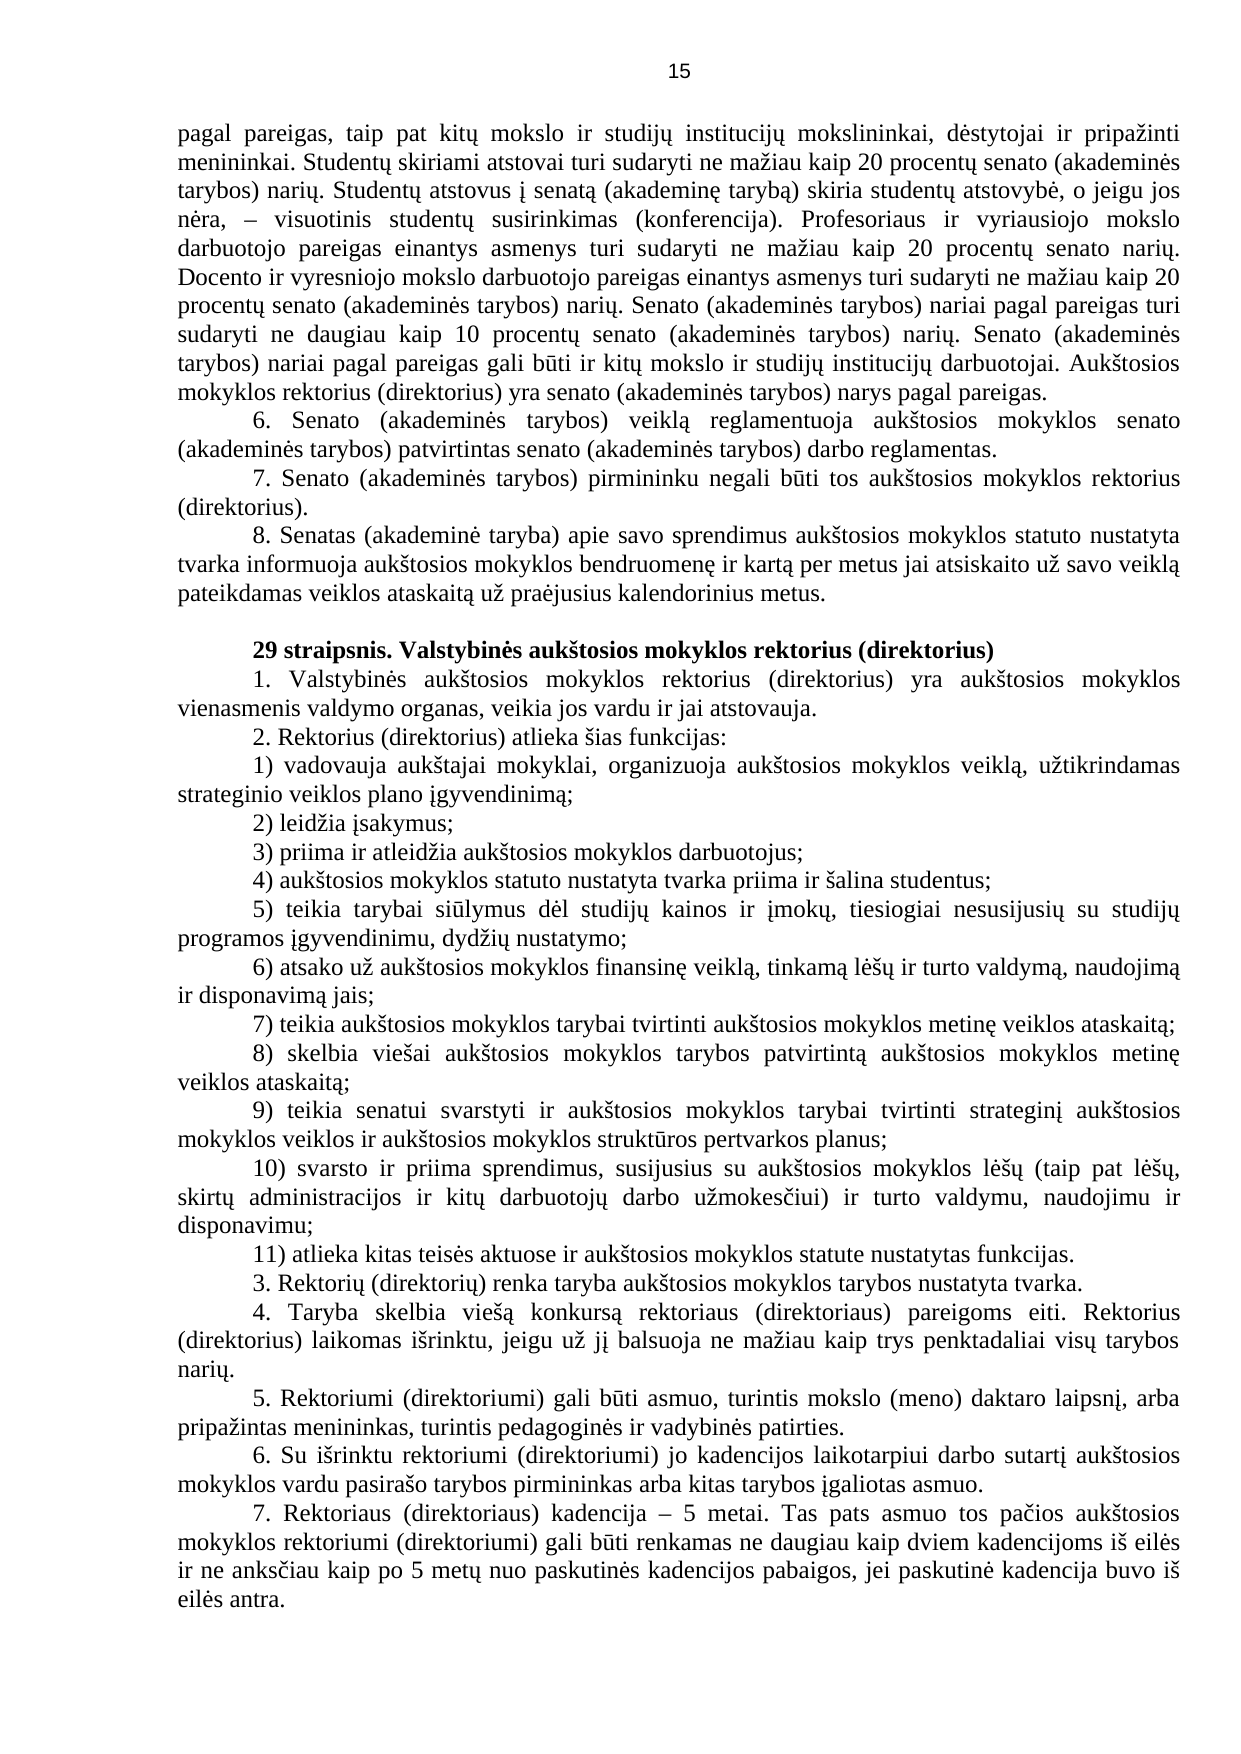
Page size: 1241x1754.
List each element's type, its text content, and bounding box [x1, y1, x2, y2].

text 3. Rektorių (direktorių) renka taryba aukštosios mokyklos tarybos nustatyta tvarka. [177, 1268, 1181, 1297]
text 7) teikia aukštosios mokyklos tarybai tvirtinti aukštosios mokyklos metinę veiklos ataskaitą; [177, 1009, 1181, 1038]
text 6. Su išrinktu rektoriumi (direktoriumi) jo kadencijos laikotarpiui darbo sutartį aukštosios mokyklos vardu pasirašo tarybos pirmininkas arba kitas tarybos įgaliotas asmuo. [177, 1441, 1181, 1498]
text 1. Valstybinės aukštosios mokyklos rektorius (direktorius) yra aukštosios mokyklos vienasmenis valdymo organas, veikia jos vardu ir jai atstovauja. [177, 664, 1181, 722]
text 3) priima ir atleidžia aukštosios mokyklos darbuotojus; [177, 837, 1181, 866]
text 1) vadovauja aukštajai mokyklai, organizuoja aukštosios mokyklos veiklą, užtikrindamas strateginio veiklos plano įgyvendinimą; [177, 751, 1181, 808]
text 11) atlieka kitas teisės aktuose ir aukštosios mokyklos statute nustatytas funkcijas. [177, 1239, 1181, 1268]
text pagal pareigas, taip pat kitų mokslo ir studijų institucijų mokslininkai, dėstytojai ir pripažinti menininkai. Studentų skiriami atstovai turi sudaryti ne mažiau kaip 20 procentų senato (akademinės tarybos) narių. Studentų atstovus į senatą (akademinę tarybą) skiria studentų atstovybė, o jeigu jos nėra, – visuotinis studentų susirinkimas (konferencija). Profesoriaus ir vyriausiojo mokslo darbuotojo pareigas einantys asmenys turi sudaryti ne mažiau kaip 20 procentų senato narių. Docento ir vyresniojo mokslo darbuotojo pareigas einantys asmenys turi sudaryti ne mažiau kaip 20 procentų senato (akademinės tarybos) narių. Senato (akademinės tarybos) nariai pagal pareigas turi sudaryti ne daugiau kaip 10 procentų senato (akademinės tarybos) narių. Senato (akademinės tarybos) nariai pagal pareigas gali būti ir kitų mokslo ir studijų institucijų darbuotojai. Aukštosios mokyklos rektorius (direktorius) yra senato (akademinės tarybos) narys pagal pareigas. [177, 118, 1181, 406]
text 6. Senato (akademinės tarybos) veiklą reglamentuoja aukštosios mokyklos senato (akademinės tarybos) patvirtintas senato (akademinės tarybos) darbo reglamentas. [177, 406, 1181, 463]
text 7. Senato (akademinės tarybos) pirmininku negali būti tos aukštosios mokyklos rektorius (direktorius). [177, 463, 1181, 521]
text 6) atsako už aukštosios mokyklos finansinę veiklą, tinkamą lėšų ir turto valdymą, naudojimą ir disponavimą jais; [177, 952, 1181, 1009]
text 9) teikia senatui svarstyti ir aukštosios mokyklos tarybai tvirtinti strateginį aukštosios mokyklos veiklos ir aukštosios mokyklos struktūros pertvarkos planus; [177, 1096, 1181, 1153]
text 29 straipsnis. Valstybinės aukštosios mokyklos rektorius (direktorius) [177, 636, 1181, 664]
text 4. Taryba skelbia viešą konkursą rektoriaus (direktoriaus) pareigoms eiti. Rektorius (direktorius) laikomas išrinktu, jeigu už jį balsuoja ne mažiau kaip trys penktadaliai visų tarybos narių. [177, 1297, 1181, 1383]
text 10) svarsto ir priima sprendimus, susijusius su aukštosios mokyklos lėšų (taip pat lėšų, skirtų administracijos ir kitų darbuotojų darbo užmokesčiui) ir turto valdymu, naudojimu ir disponavimu; [177, 1153, 1181, 1239]
text 8) skelbia viešai aukštosios mokyklos tarybos patvirtintą aukštosios mokyklos metinę veiklos ataskaitą; [177, 1038, 1181, 1096]
text 5) teikia tarybai siūlymus dėl studijų kainos ir įmokų, tiesiogiai nesusijusių su studijų programos įgyvendinimu, dydžių nustatymo; [177, 894, 1181, 952]
text 8. Senatas (akademinė taryba) apie savo sprendimus aukštosios mokyklos statuto nustatyta tvarka informuoja aukštosios mokyklos bendruomenę ir kartą per metus jai atsiskaito už savo veiklą pateikdamas veiklos ataskaitą už praėjusius kalendorinius metus. [177, 521, 1181, 607]
text 7. Rektoriaus (direktoriaus) kadencija – 5 metai. Tas pats asmuo tos pačios aukštosios mokyklos rektoriumi (direktoriumi) gali būti renkamas ne daugiau kaip dviem kadencijoms iš eilės ir ne anksčiau kaip po 5 metų nuo paskutinės kadencijos pabaigos, jei paskutinė kadencija buvo iš eilės antra. [177, 1498, 1181, 1613]
text 2. Rektorius (direktorius) atlieka šias funkcijas: [177, 722, 1181, 751]
text 2) leidžia įsakymus; [177, 808, 1181, 837]
text 4) aukštosios mokyklos statuto nustatyta tvarka priima ir šalina studentus; [177, 866, 1181, 894]
text 5. Rektoriumi (direktoriumi) gali būti asmuo, turintis mokslo (meno) daktaro laipsnį, arba pripažintas menininkas, turintis pedagoginės ir vadybinės patirties. [177, 1383, 1181, 1441]
